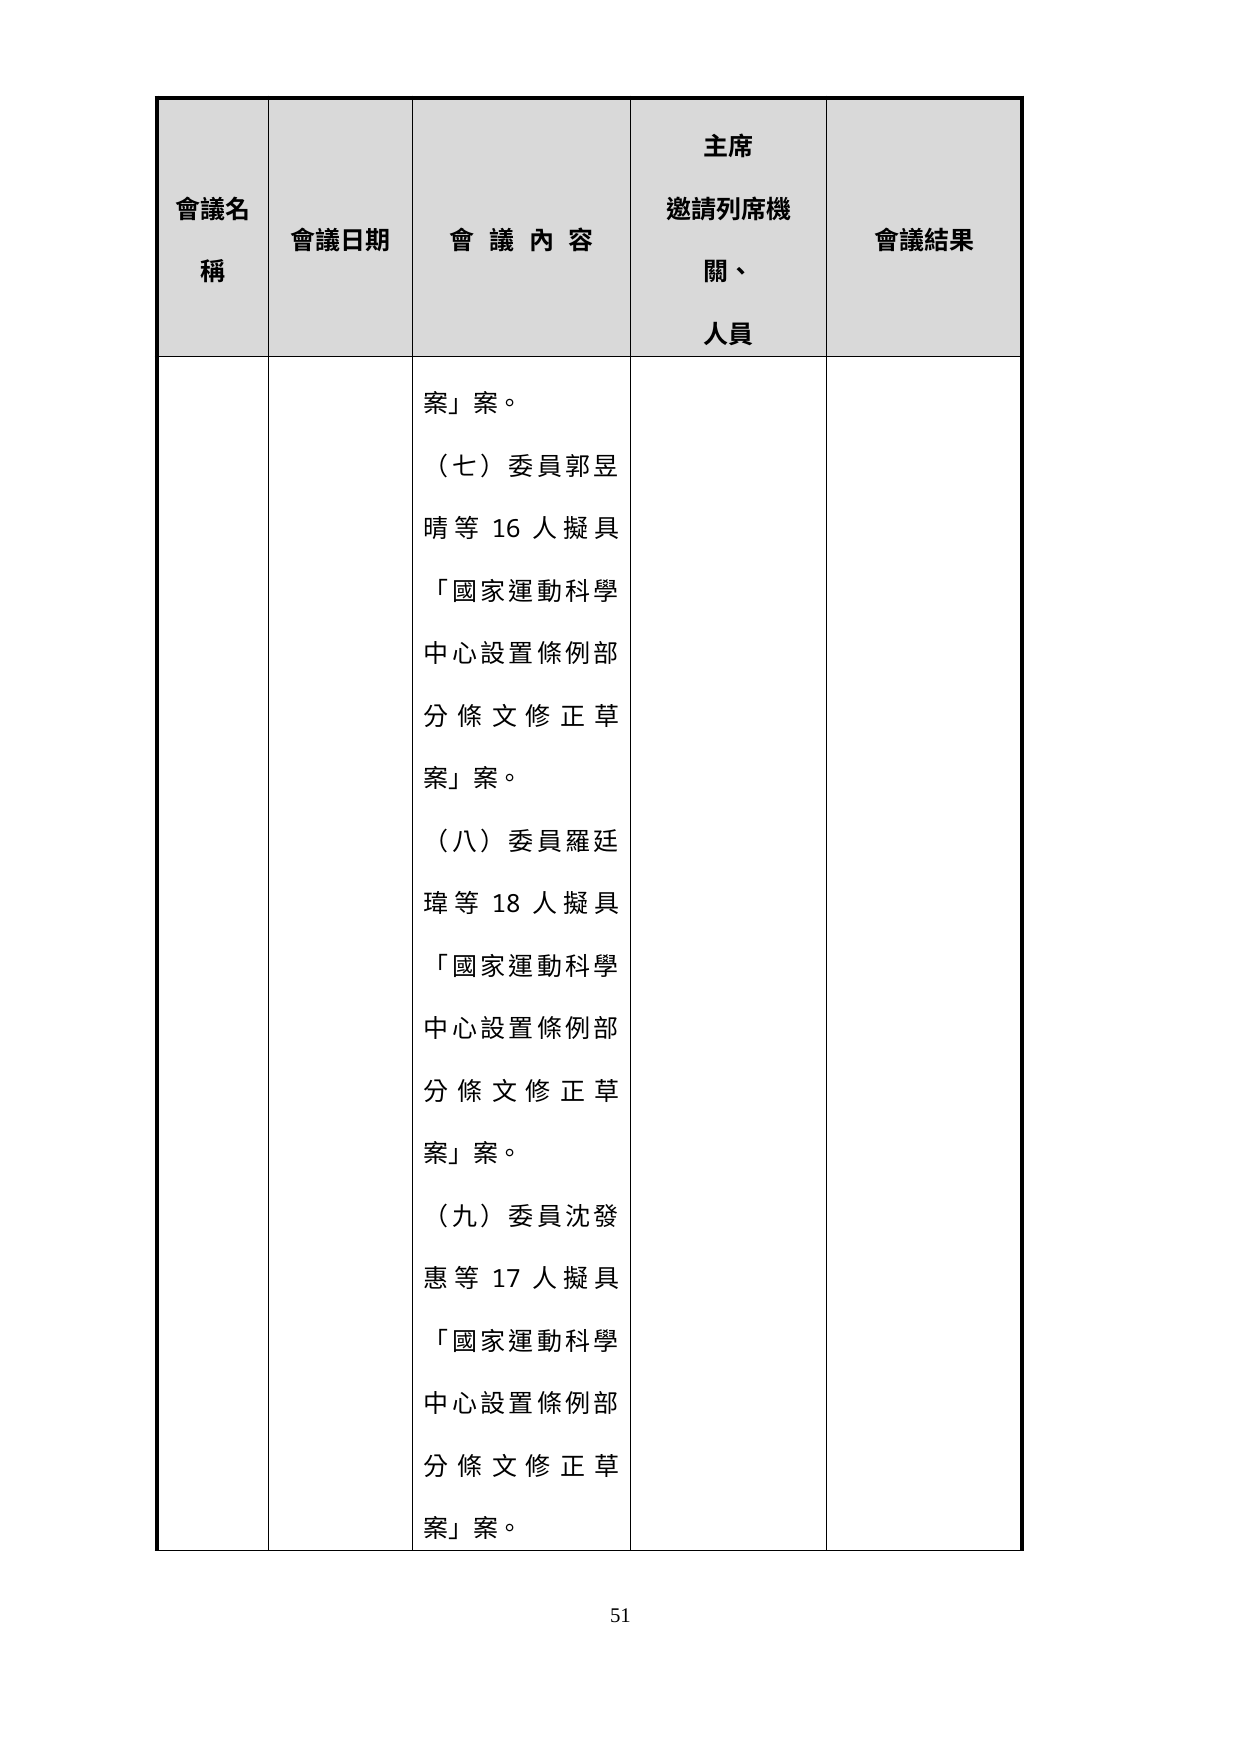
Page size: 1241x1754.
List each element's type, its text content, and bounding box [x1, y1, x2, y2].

table_header 會議日期 [269, 100, 412, 356]
table_header 主席 邀請列席機關、 人員 [631, 100, 826, 356]
table_cell [159, 357, 268, 1550]
table_header 會議內容 [413, 100, 630, 356]
table_header 會議結果 [827, 100, 1020, 356]
table_cell [269, 357, 412, 1550]
table_cell [631, 357, 826, 1550]
table_cell [827, 357, 1020, 1550]
table_header 會議名稱 [159, 100, 268, 356]
table_cell 案」案。 （七）委員郭昱晴等16人擬具「國家運動科學中心設置條例部分條文修正草案」案。 （八）委員羅廷瑋等18人擬具「國家運動科學中心設置條例部分條文修正草案」案。 （九）委員沈發惠等17人擬具「國家運動科學中心設置條例部分條文修正草案」案。 [413, 357, 630, 1550]
